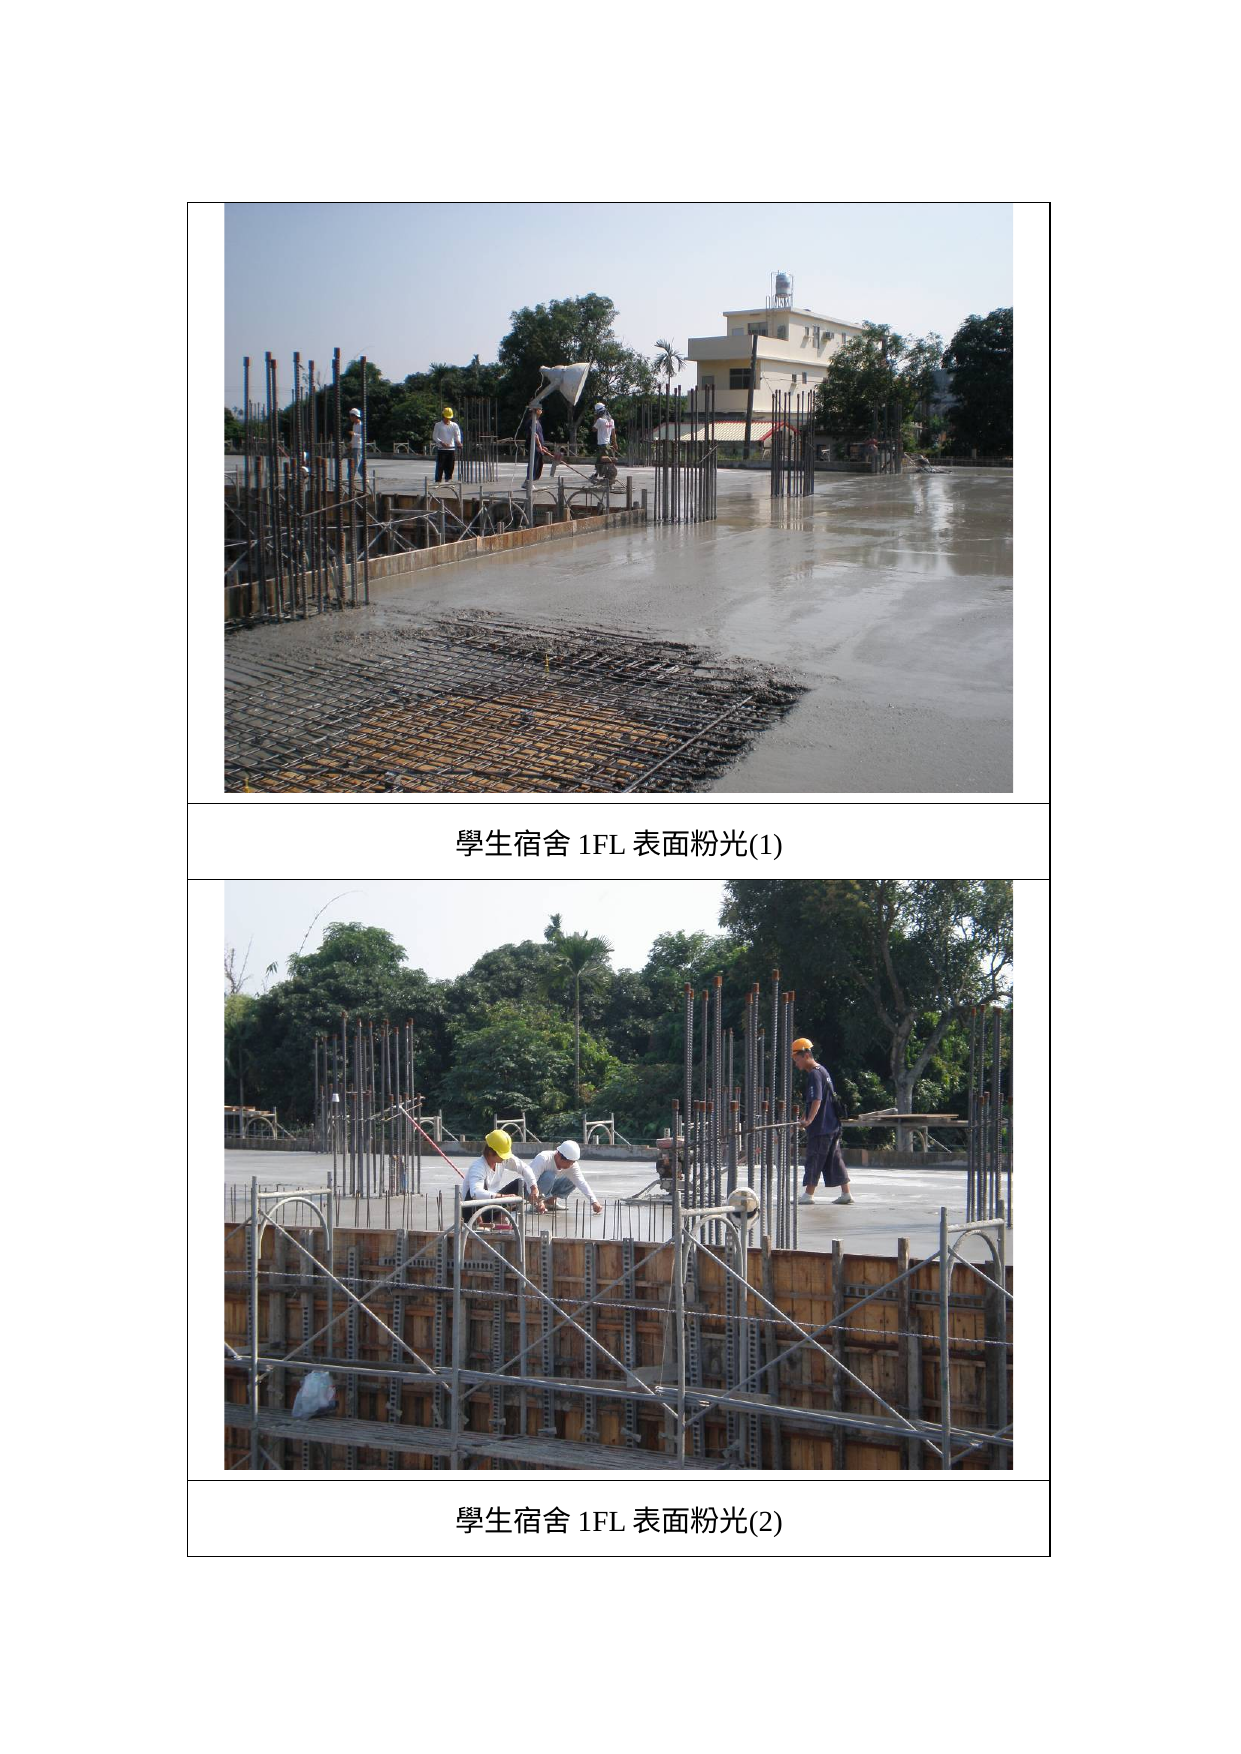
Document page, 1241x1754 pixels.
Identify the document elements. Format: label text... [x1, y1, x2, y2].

picture [224, 203, 1014, 793]
table_cell [188, 880, 1049, 1480]
table_header [188, 203, 1049, 803]
table_cell 學生宿舍1FL表面粉光(1) [188, 804, 1049, 879]
table_cell 學生宿舍1FL表面粉光(2) [188, 1481, 1049, 1556]
picture [224, 880, 1014, 1470]
